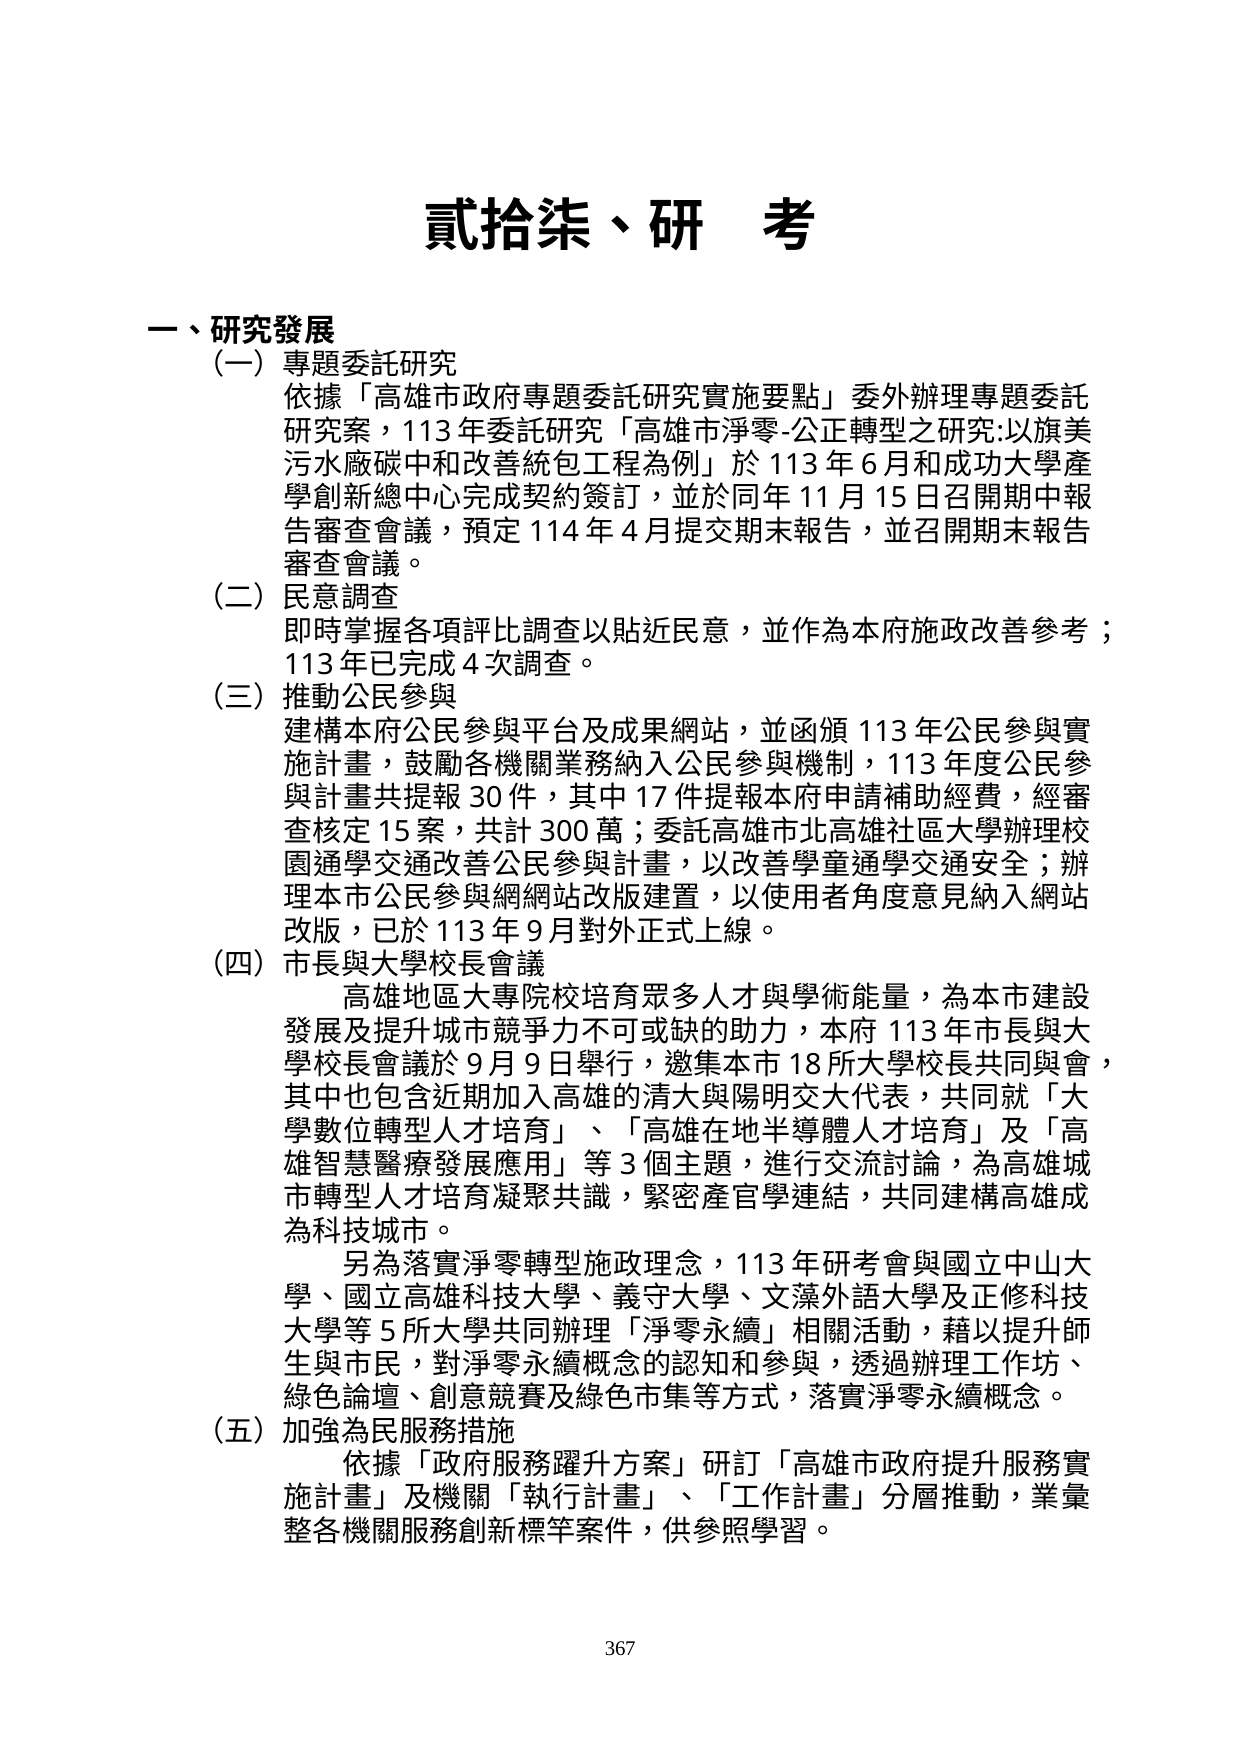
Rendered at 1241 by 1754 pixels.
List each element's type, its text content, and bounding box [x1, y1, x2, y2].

text （三）推動公民參與 [195, 681, 1092, 714]
text 貳拾柒、研 考 [148, 164, 1092, 277]
text 一、研究發展 [148, 314, 1092, 348]
text （二）民意調查 [195, 581, 1092, 614]
text 高雄地區大專院校培育眾多人才與學術能量，為本市建設發展及提升城市競爭力不可或缺的助力，本府113年市長與大學校長會議於9月9日舉行，邀集本市18所大學校長共同與會，其中也包含近期加入高雄的清大與陽明交大代表，共同就「大學數位轉型人才培育」、「高雄在地半導體人才培育」及「高雄智慧醫療發展應用」等3個主題，進行交流討論，為高雄城市轉型人才培育凝聚共識，緊密產官學連結，共同建構高雄成為科技城市。 [283, 981, 1092, 1248]
text 依據「高雄市政府專題委託研究實施要點」委外辦理專題委託研究案，113年委託研究「高雄市淨零-公正轉型之研究:以旗美污水廠碳中和改善統包工程為例」於113年6月和成功大學產學創新總中心完成契約簽訂，並於同年11月15日召開期中報告審查會議，預定114年4月提交期末報告，並召開期末報告審查會議。 [283, 381, 1092, 581]
text 另為落實淨零轉型施政理念，113年研考會與國立中山大學、國立高雄科技大學、義守大學、文藻外語大學及正修科技大學等5所大學共同辦理「淨零永續」相關活動，藉以提升師生與市民，對淨零永續概念的認知和參與，透過辦理工作坊、綠色論壇、創意競賽及綠色市集等方式，落實淨零永續概念。 [283, 1248, 1092, 1414]
text 依據「政府服務躍升方案」研訂「高雄市政府提升服務實施計畫」及機關「執行計畫」、「工作計畫」分層推動，業彙整各機關服務創新標竿案件，供參照學習。 [283, 1448, 1092, 1548]
text （五）加強為民服務措施 [195, 1414, 1092, 1448]
text （四）市長與大學校長會議 [195, 948, 1092, 981]
text 即時掌握各項評比調查以貼近民意，並作為本府施政改善參考；113年已完成4次調查。 [283, 614, 1092, 681]
text 建構本府公民參與平台及成果網站，並函頒113年公民參與實施計畫，鼓勵各機關業務納入公民參與機制，113年度公民參與計畫共提報30件，其中17件提報本府申請補助經費，經審查核定15案，共計300萬；委託高雄市北高雄社區大學辦理校園通學交通改善公民參與計畫，以改善學童通學交通安全；辦理本市公民參與網網站改版建置，以使用者角度意見納入網站改版，已於113年9月對外正式上線。 [283, 714, 1092, 948]
text （一）專題委託研究 [195, 348, 1092, 381]
